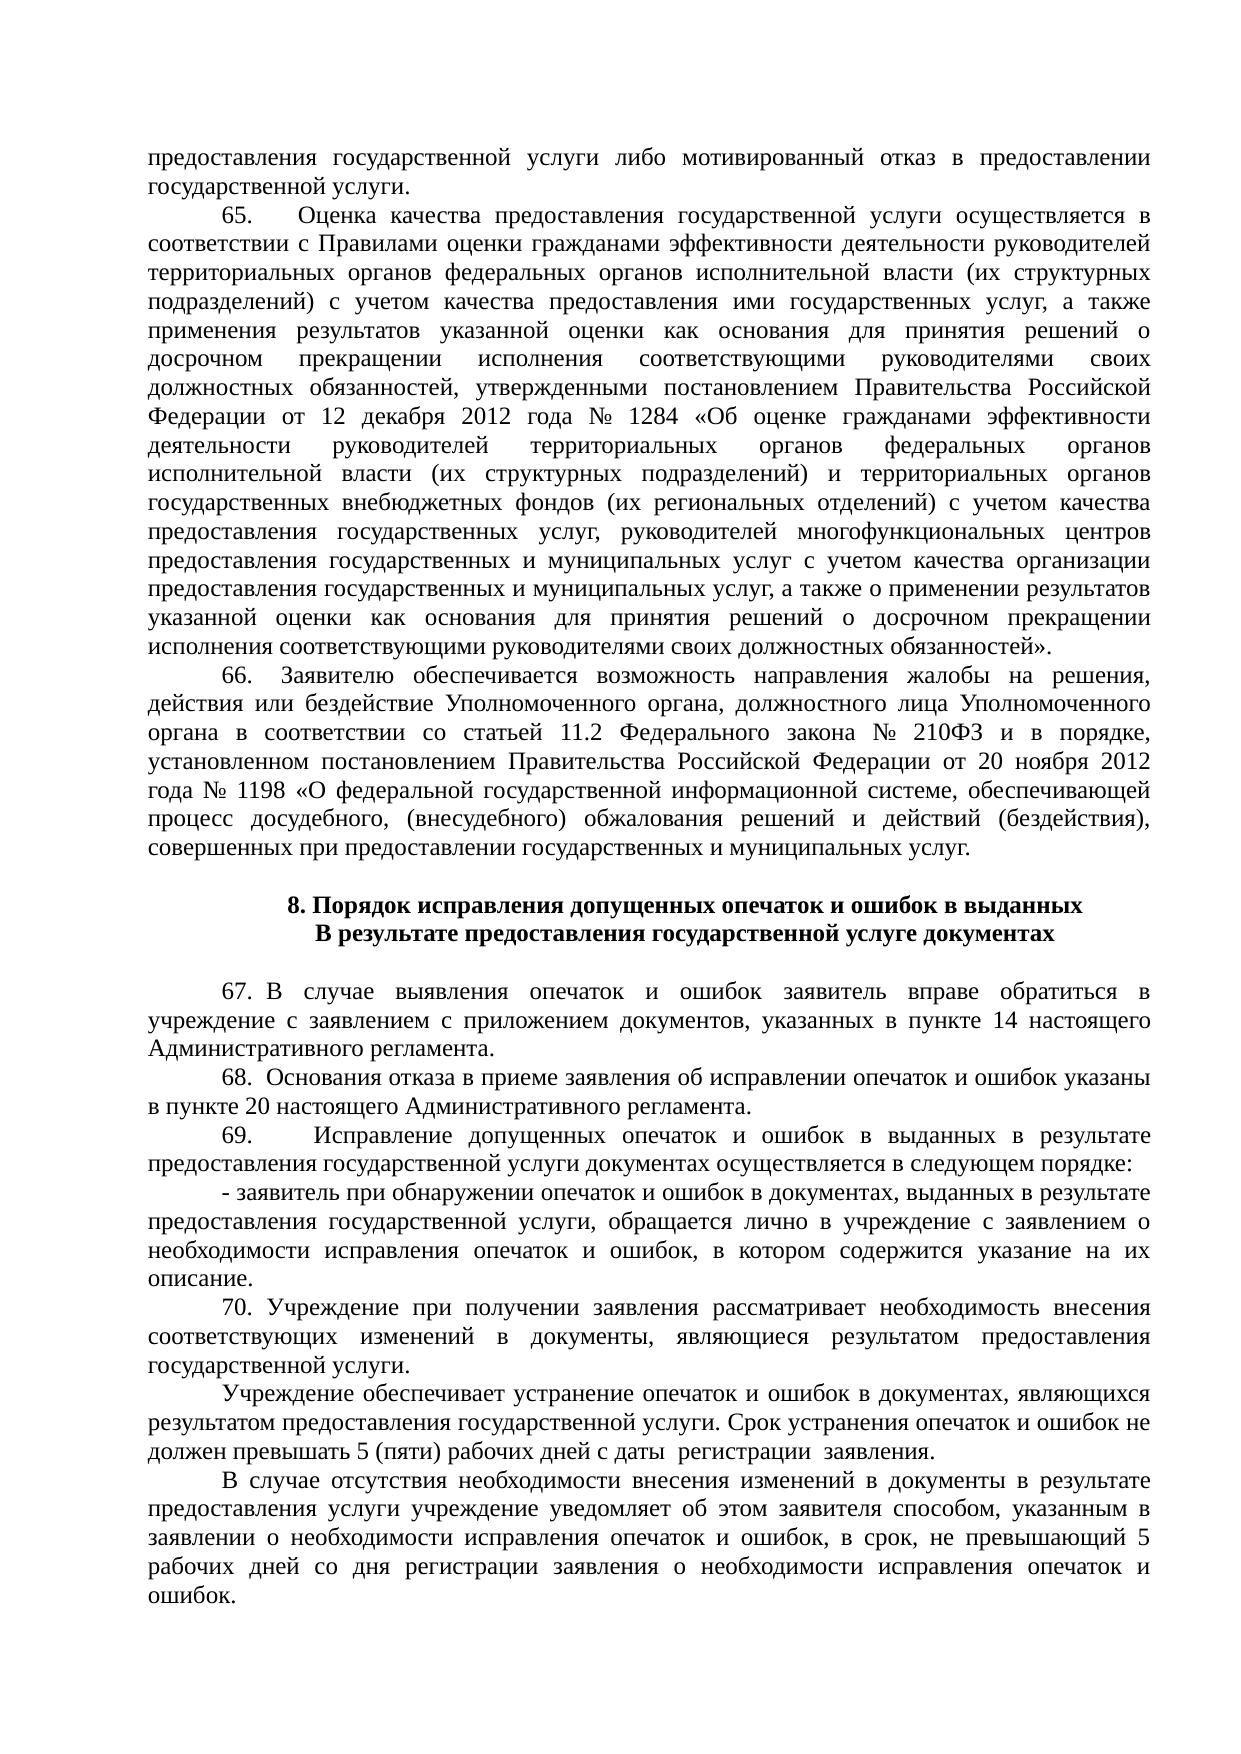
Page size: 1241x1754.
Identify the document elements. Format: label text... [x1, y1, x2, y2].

list Заявителю обеспечивается возможность направления жалобы на решения, действия или бездействие Уполномоченного органа, должностного лица Уполномоченного органа в соответствии со статьей 11.2 Федерального закона № 210ФЗ и в порядке, установленном постановлением Правительства Российской Федерации от 20 ноября 2012 года № 1198 «О федеральной государственной информационной системе, обеспечивающей процесс досудебного, (внесудебного) обжалования решений и действий (бездействия), совершенных при предоставлении государственных и муниципальных услуг. [148, 660, 1152, 861]
list Оценка качества предоставления государственной услуги осуществляется в соответствии с Правилами оценки гражданами эффективности деятельности руководителей территориальных органов федеральных органов исполнительной власти (их структурных подразделений) с учетом качества предоставления ими государственных услуг, а также применения результатов указанной оценки как основания для принятия решений о досрочном прекращении исполнения соответствующими руководителями своих должностных обязанностей, утвержденными постановлением Правительства Российской Федерации от 12 декабря 2012 года № 1284 «Об оценке гражданами эффективности деятельности руководителей территориальных органов федеральных органов исполнительной власти (их структурных подразделений) и территориальных органов государственных внебюджетных фондов (их региональных отделений) с учетом качества предоставления государственных услуг, руководителей многофункциональных центров предоставления государственных и муниципальных услуг с учетом качества организации предоставления государственных и муниципальных услуг, а также о применении результатов указанной оценки как основания для принятия решений о досрочном прекращении исполнения соответствующими руководителями своих должностных обязанностей». [148, 200, 1152, 660]
list предоставления государственной услуги либо мотивированный отказ в предоставлении государственной услуги. [148, 142, 1152, 200]
list Исправление допущенных опечаток и ошибок в выданных в результате предоставления государственной услуги документах осуществляется в следующем порядке: [148, 1120, 1152, 1177]
text - заявитель при обнаружении опечаток и ошибок в документах, выданных в результате предоставления государственной услуги, обращается лично в учреждение с заявлением о необходимости исправления опечаток и ошибок, в котором содержится указание на их описание. [148, 1177, 1152, 1292]
text 70. Учреждение при получении заявления рассматривает необходимость внесения соответствующих изменений в документы, являющиеся результатом предоставления государственной услуги. [148, 1292, 1152, 1378]
list Основания отказа в приеме заявления об исправлении опечаток и ошибок указаны в пункте 20 настоящего Административного регламента. [148, 1062, 1152, 1120]
text 8. Порядок исправления допущенных опечаток и ошибок в выданных [148, 890, 1152, 918]
text Учреждение обеспечивает устранение опечаток и ошибок в документах, являющихся результатом предоставления государственной услуги. Срок устранения опечаток и ошибок не должен превышать 5 (пяти) рабочих дней с даты регистрации заявления. [148, 1378, 1152, 1465]
list В случае выявления опечаток и ошибок заявитель вправе обратиться в учреждение с заявлением с приложением документов, указанных в пункте 14 настоящего Административного регламента. [148, 976, 1152, 1062]
text В результате предоставления государственной услуге документах [148, 918, 1152, 947]
text В случае отсутствия необходимости внесения изменений в документы в результате предоставления услуги учреждение уведомляет об этом заявителя способом, указанным в заявлении о необходимости исправления опечаток и ошибок, в срок, не превышающий 5 рабочих дней со дня регистрации заявления о необходимости исправления опечаток и ошибок. [148, 1465, 1152, 1608]
